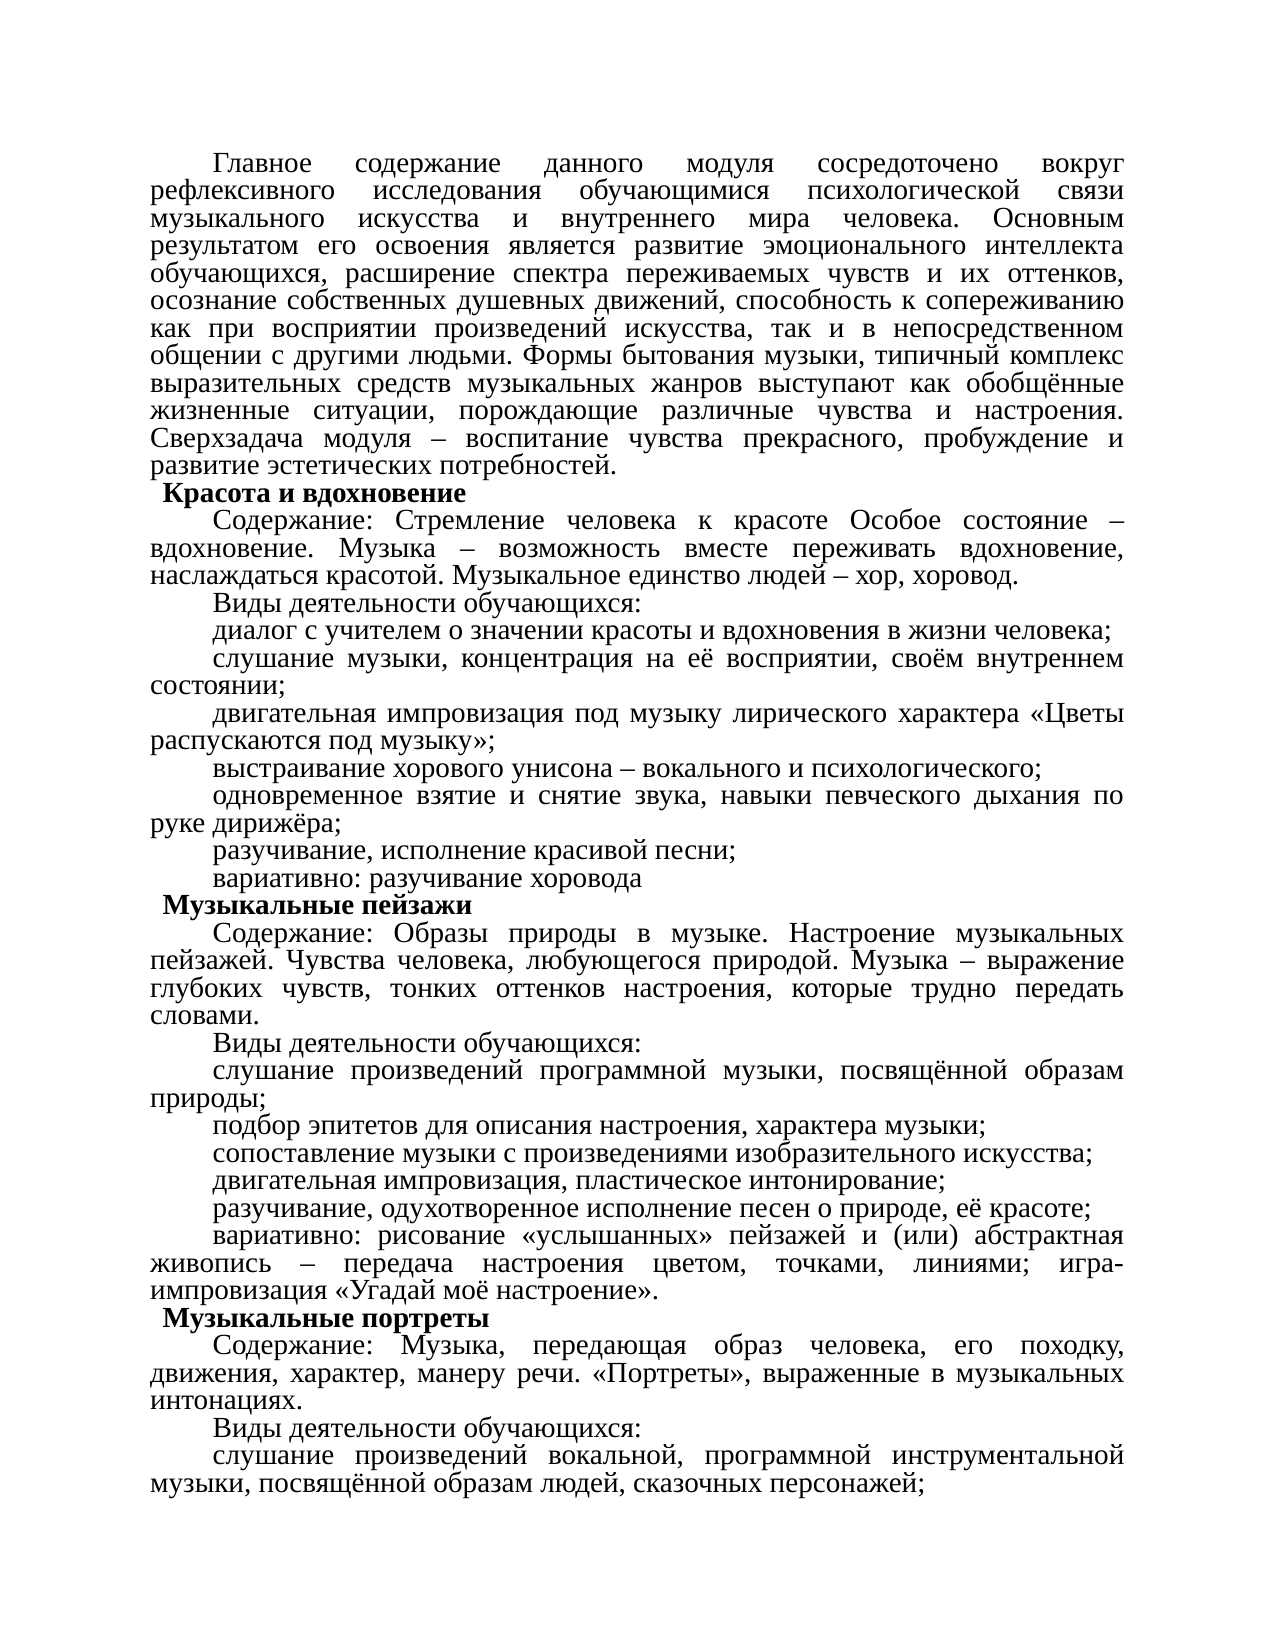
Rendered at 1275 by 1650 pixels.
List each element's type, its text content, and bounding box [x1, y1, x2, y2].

text Виды деятельности обучающихся: [150, 1415, 1125, 1442]
text Музыкальные пейзажи [162, 892, 1125, 920]
text Виды деятельности обучающихся: [150, 590, 1125, 617]
text Главное содержание данного модуля сосредоточено вокруг рефлексивного исследования обучающимися психологической связи музыкального искусства и внутреннего мира человека. Основным результатом его освоения является развитие эмоционального интеллекта обучающихся, расширение спектра переживаемых чувств и их оттенков, осознание собственных душевных движений, способность к сопереживанию как при восприятии произведений искусства, так и в непосредственном общении с другими людьми. Формы бытования музыки, типичный комплекс выразительных средств музыкальных жанров выступают как обобщённые жизненные ситуации, порождающие различные чувства и настроения. Сверхзадача модуля – воспитание чувства прекрасного, пробуждение и развитие эстетических потребностей. [150, 150, 1125, 480]
text Виды деятельности обучающихся: [150, 1030, 1125, 1057]
text диалог с учителем о значении красоты и вдохновения в жизни человека; [150, 617, 1125, 645]
text вариативно: разучивание хоровода [150, 865, 1125, 892]
text слушание произведений вокальной, программной инструментальной музыки, посвящённой образам людей, сказочных персонажей; [150, 1442, 1125, 1497]
text подбор эпитетов для описания настроения, характера музыки; [150, 1112, 1125, 1140]
text Содержание: Стремление человека к красоте Особое состояние – вдохновение. Музыка – возможность вместе переживать вдохновение, наслаждаться красотой. Музыкальное единство людей – хор, хоровод. [150, 507, 1125, 590]
text выстраивание хорового унисона – вокального и психологического; [150, 755, 1125, 782]
text Содержание: Музыка, передающая образ человека, его походку, движения, характер, манеру речи. «Портреты», выраженные в музыкальных интонациях. [150, 1332, 1125, 1415]
text Содержание: Образы природы в музыке. Настроение музыкальных пейзажей. Чувства человека, любующегося природой. Музыка – выражение глубоких чувств, тонких оттенков настроения, которые трудно передать словами. [150, 920, 1125, 1030]
text сопоставление музыки с произведениями изобразительного искусства; [150, 1140, 1125, 1167]
text разучивание, одухотворенное исполнение песен о природе, её красоте; [150, 1195, 1125, 1222]
text двигательная импровизация, пластическое интонирование; [150, 1167, 1125, 1195]
text разучивание, исполнение красивой песни; [150, 837, 1125, 865]
text двигательная импровизация под музыку лирического характера «Цветы распускаются под музыку»; [150, 700, 1125, 755]
text Музыкальные портреты [162, 1305, 1125, 1332]
text одновременное взятие и снятие звука, навыки певческого дыхания по руке дирижёра; [150, 782, 1125, 837]
text слушание произведений программной музыки, посвящённой образам природы; [150, 1057, 1125, 1112]
text слушание музыки, концентрация на её восприятии, своём внутреннем состоянии; [150, 645, 1125, 700]
text Красота и вдохновение [162, 480, 1125, 507]
text вариативно: рисование «услышанных» пейзажей и (или) абстрактная живопись – передача настроения цветом, точками, линиями; игра-импровизация «Угадай моё настроение». [150, 1222, 1125, 1305]
